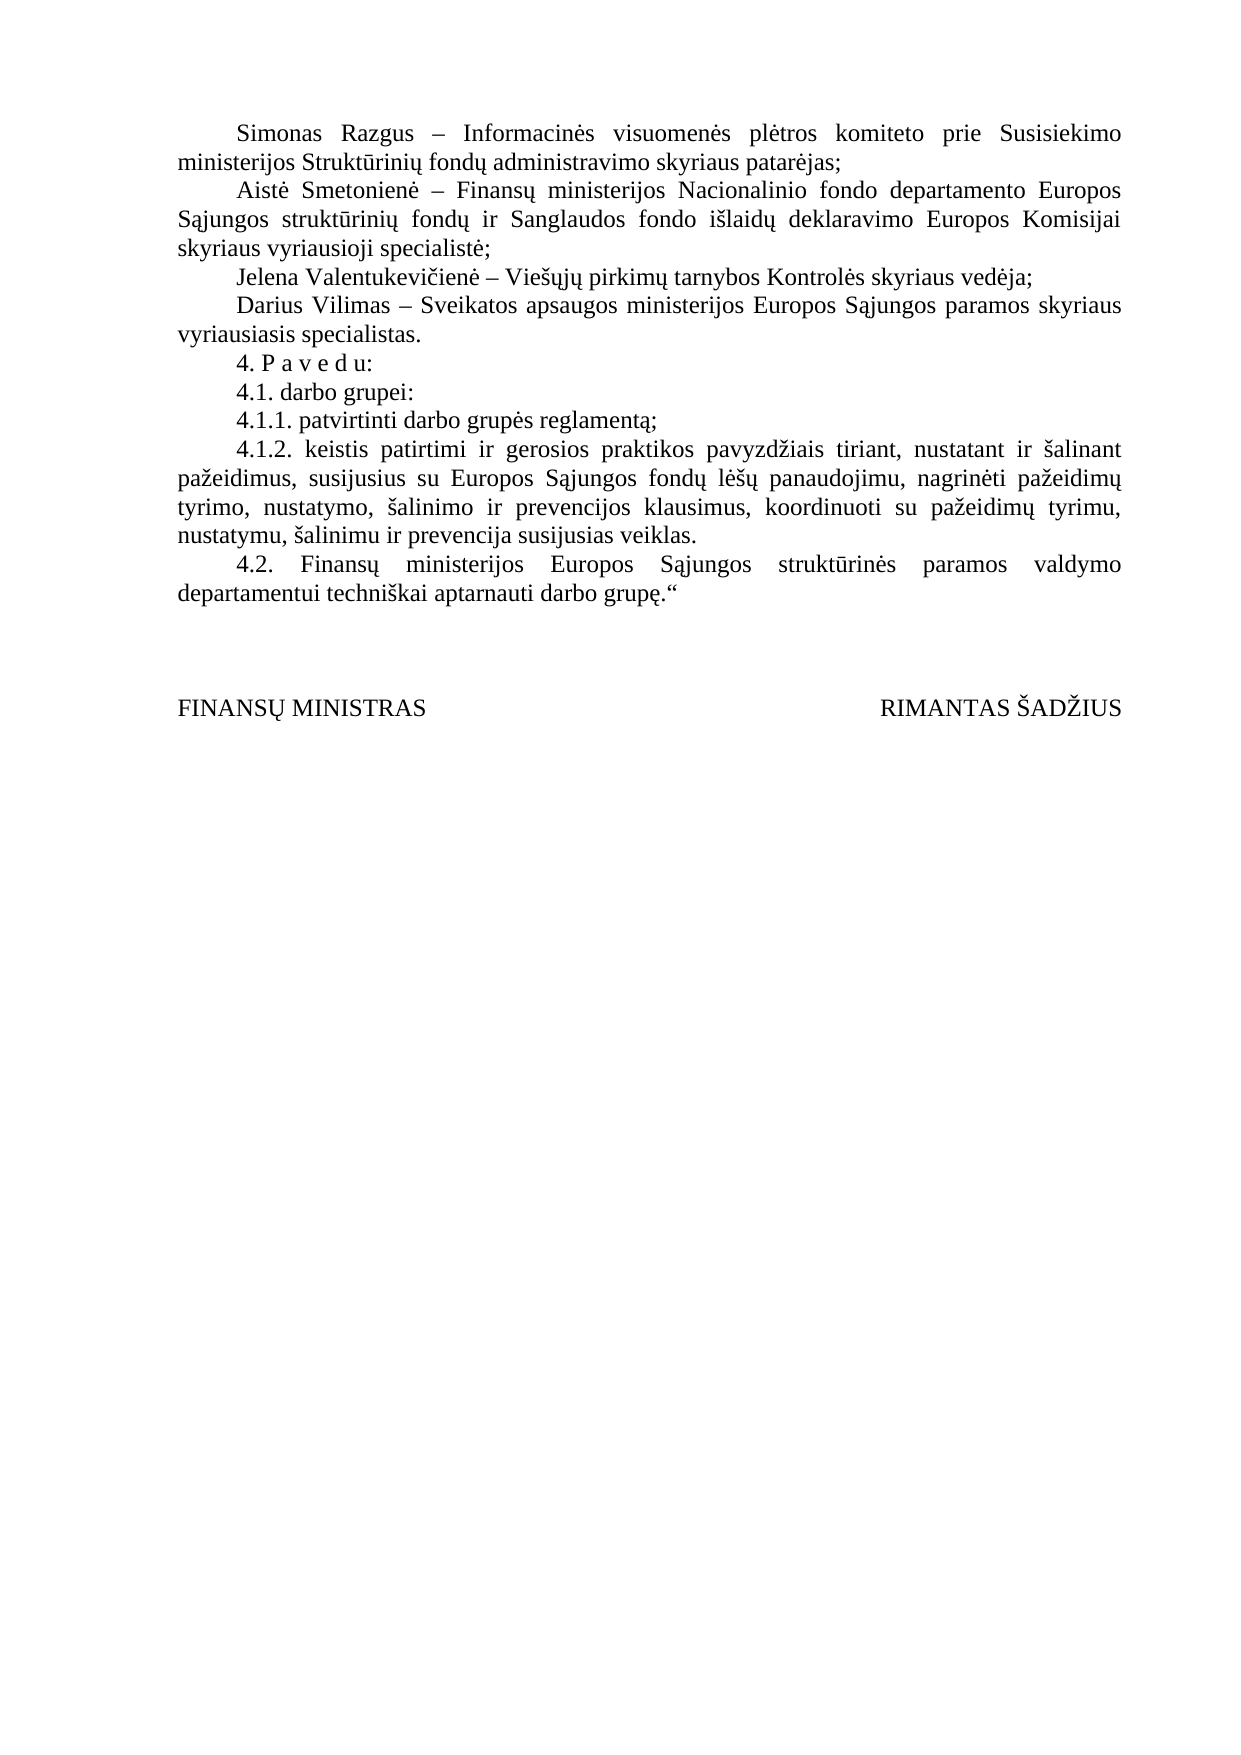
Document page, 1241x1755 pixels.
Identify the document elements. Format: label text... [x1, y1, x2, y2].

text Darius Vilimas – Sveikatos apsaugos ministerijos Europos Sąjungos paramos skyriaus vyriausiasis specialistas. [177, 291, 1122, 348]
text 4.1.1. patvirtinti darbo grupės reglamentą; [177, 406, 1122, 434]
text Finansų ministras Rimantas Šadžius [177, 693, 1122, 722]
text 4.1. darbo grupei: [177, 377, 1122, 406]
text 4.1.2. keistis patirtimi ir gerosios praktikos pavyzdžiais tiriant, nustatant ir šalinant pažeidimus, susijusius su Europos Sąjungos fondų lėšų panaudojimu, nagrinėti pažeidimų tyrimo, nustatymo, šalinimo ir prevencijos klausimus, koordinuoti su pažeidimų tyrimu, nustatymu, šalinimu ir prevencija susijusias veiklas. [177, 434, 1122, 549]
text 4.2. Finansų ministerijos Europos Sąjungos struktūrinės paramos valdymo departamentui techniškai aptarnauti darbo grupę.“ [177, 549, 1122, 607]
text Simonas Razgus – Informacinės visuomenės plėtros komiteto prie Susisiekimo ministerijos Struktūrinių fondų administravimo skyriaus patarėjas; [177, 118, 1122, 176]
text Jelena Valentukevičienė – Viešųjų pirkimų tarnybos Kontrolės skyriaus vedėja; [177, 262, 1122, 291]
text 4. P a v e d u: [177, 348, 1122, 377]
text Aistė Smetonienė – Finansų ministerijos Nacionalinio fondo departamento Europos Sąjungos struktūrinių fondų ir Sanglaudos fondo išlaidų deklaravimo Europos Komisijai skyriaus vyriausioji specialistė; [177, 176, 1122, 262]
